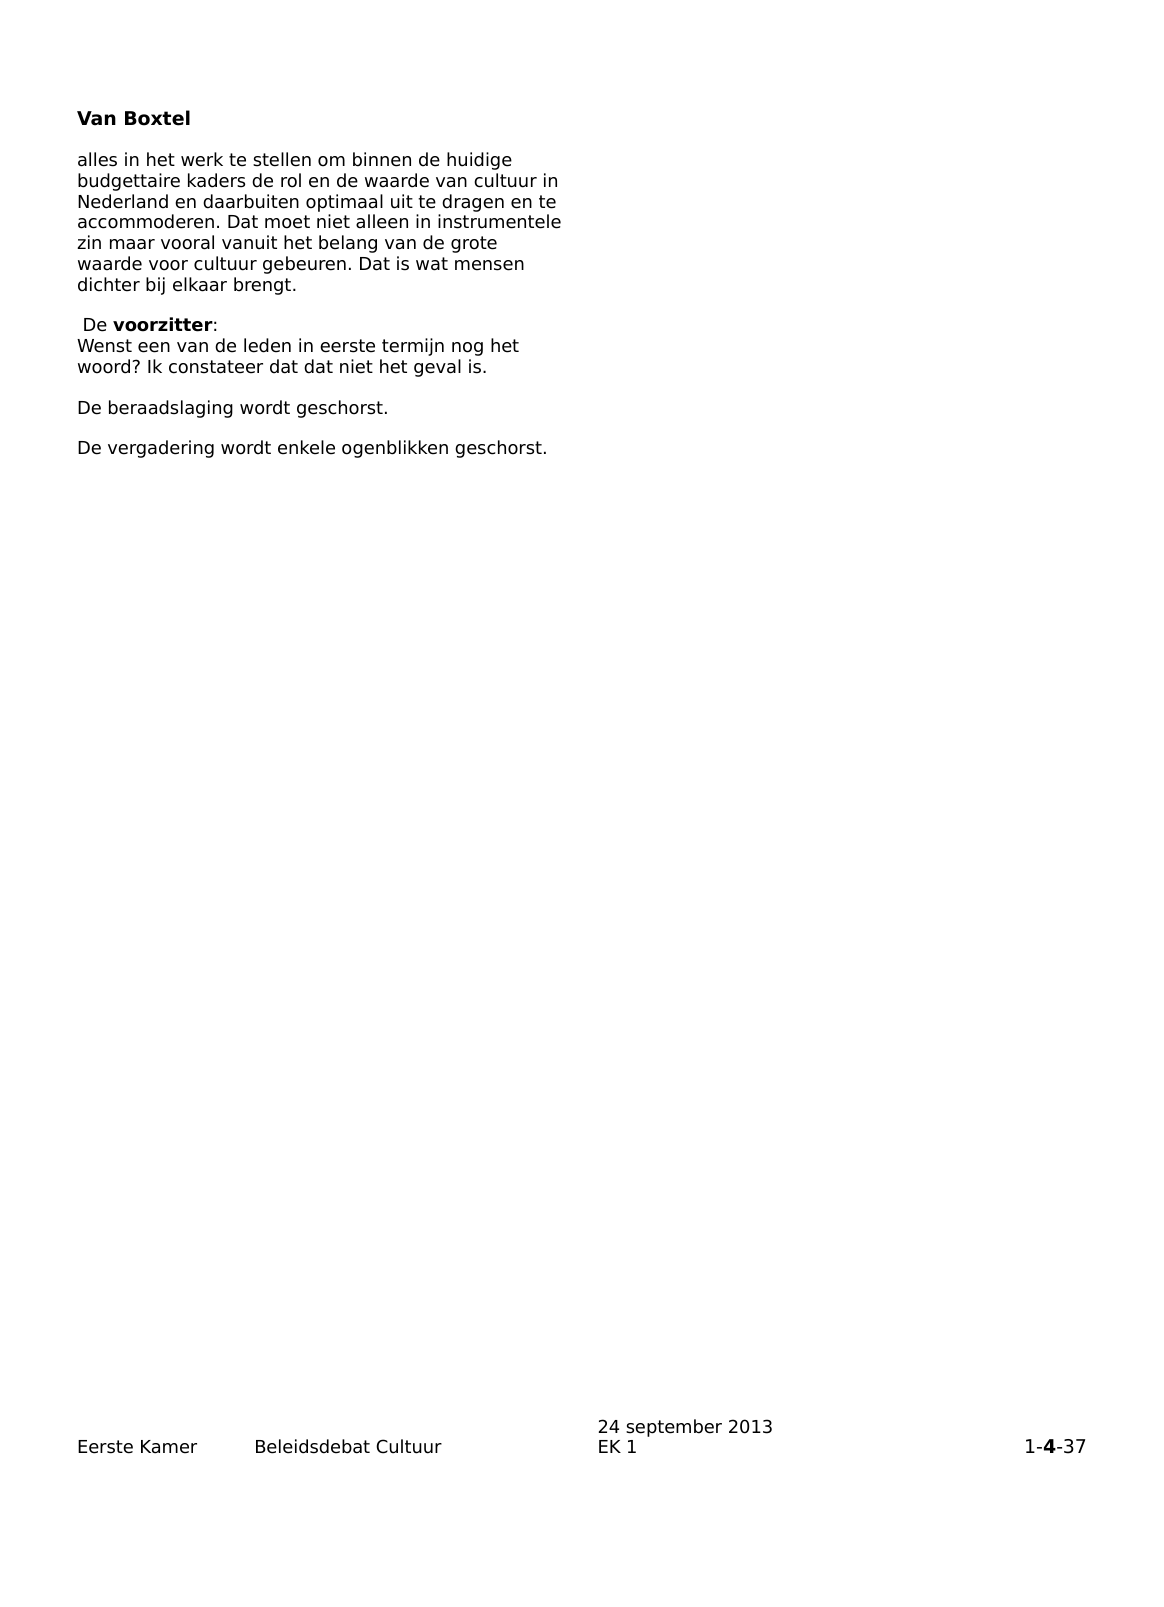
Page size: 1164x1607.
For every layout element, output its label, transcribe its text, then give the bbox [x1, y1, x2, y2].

text De vergadering wordt enkele ogenblikken geschorst. [77, 438, 567, 459]
text alles in het werk te stellen om binnen de huidige budgettaire kaders de rol en de waarde van cultuur in Nederland en daarbuiten optimaal uit te dragen en te accommoderen. Dat moet niet alleen in instrumentele zin maar vooral vanuit het belang van de grote waarde voor cultuur gebeuren. Dat is wat mensen dichter bij elkaar brengt. [77, 150, 567, 295]
text De beraadslaging wordt geschorst. [77, 397, 567, 418]
text De voorzitter: [77, 315, 567, 336]
text Wenst een van de leden in eerste termijn nog het woord? Ik constateer dat dat niet het geval is. [77, 336, 567, 377]
